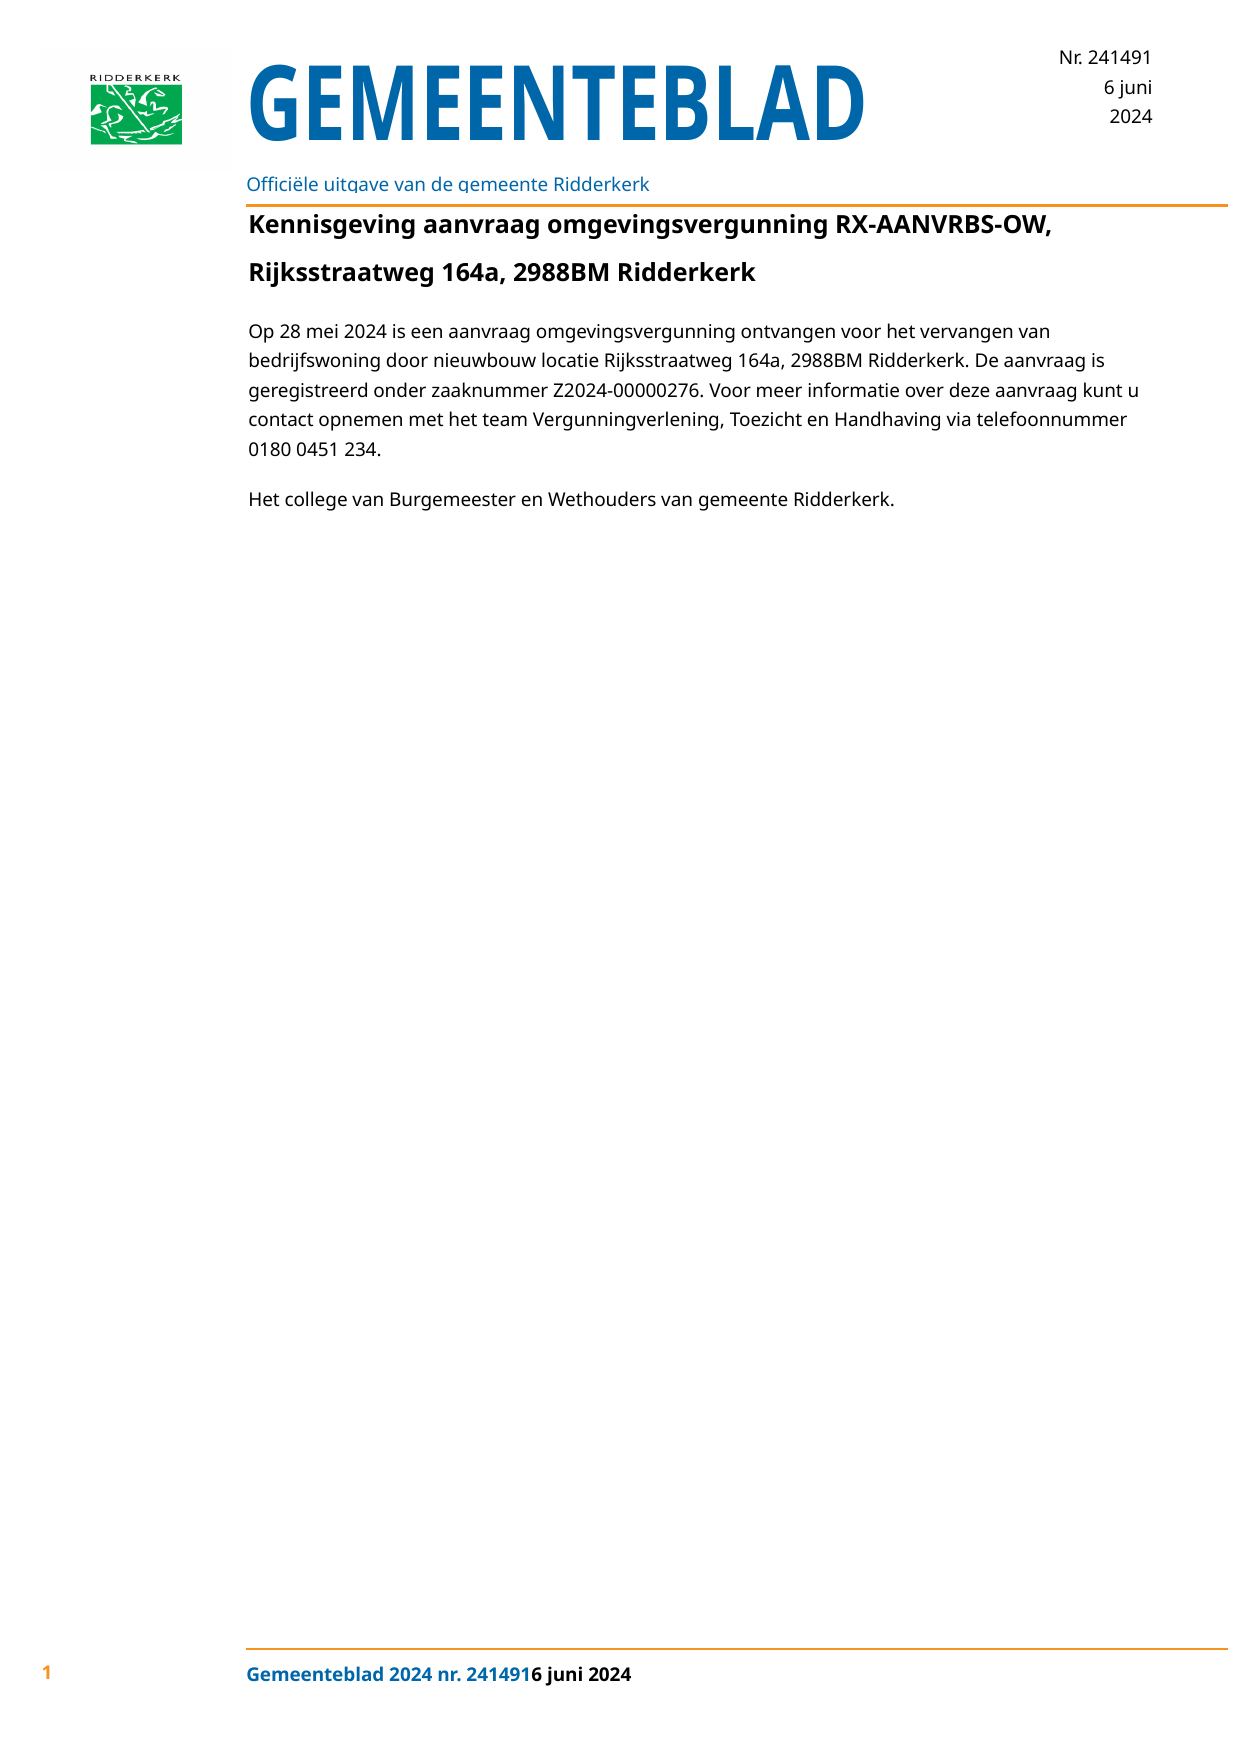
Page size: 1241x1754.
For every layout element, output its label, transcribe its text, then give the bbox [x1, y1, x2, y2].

text Op 28 mei 2024 is een aanvraag omgevingsvergunning ontvangen voor het vervangen van bedrijfswoning door nieuwbouw locatie Rijksstraatweg 164a, 2988BM Ridderkerk. De aanvraag is geregistreerd onder zaaknummer Z2024-00000276. Voor meer informatie over deze aanvraag kunt u contact opnemen met het team Vergunningverlening, Toezicht en Handhaving via telefoonnummer 0180 0451 234. [248, 318, 1152, 462]
text Het college van Burgemeester en Wethouders van gemeente Ridderkerk. [248, 487, 1152, 512]
text Kennisgeving aanvraag omgevingsvergunning RX-AANVRBS-OW, Rijksstraatweg 164a, 2988BM Ridderkerk [248, 207, 1152, 288]
picture [41, 47, 231, 172]
